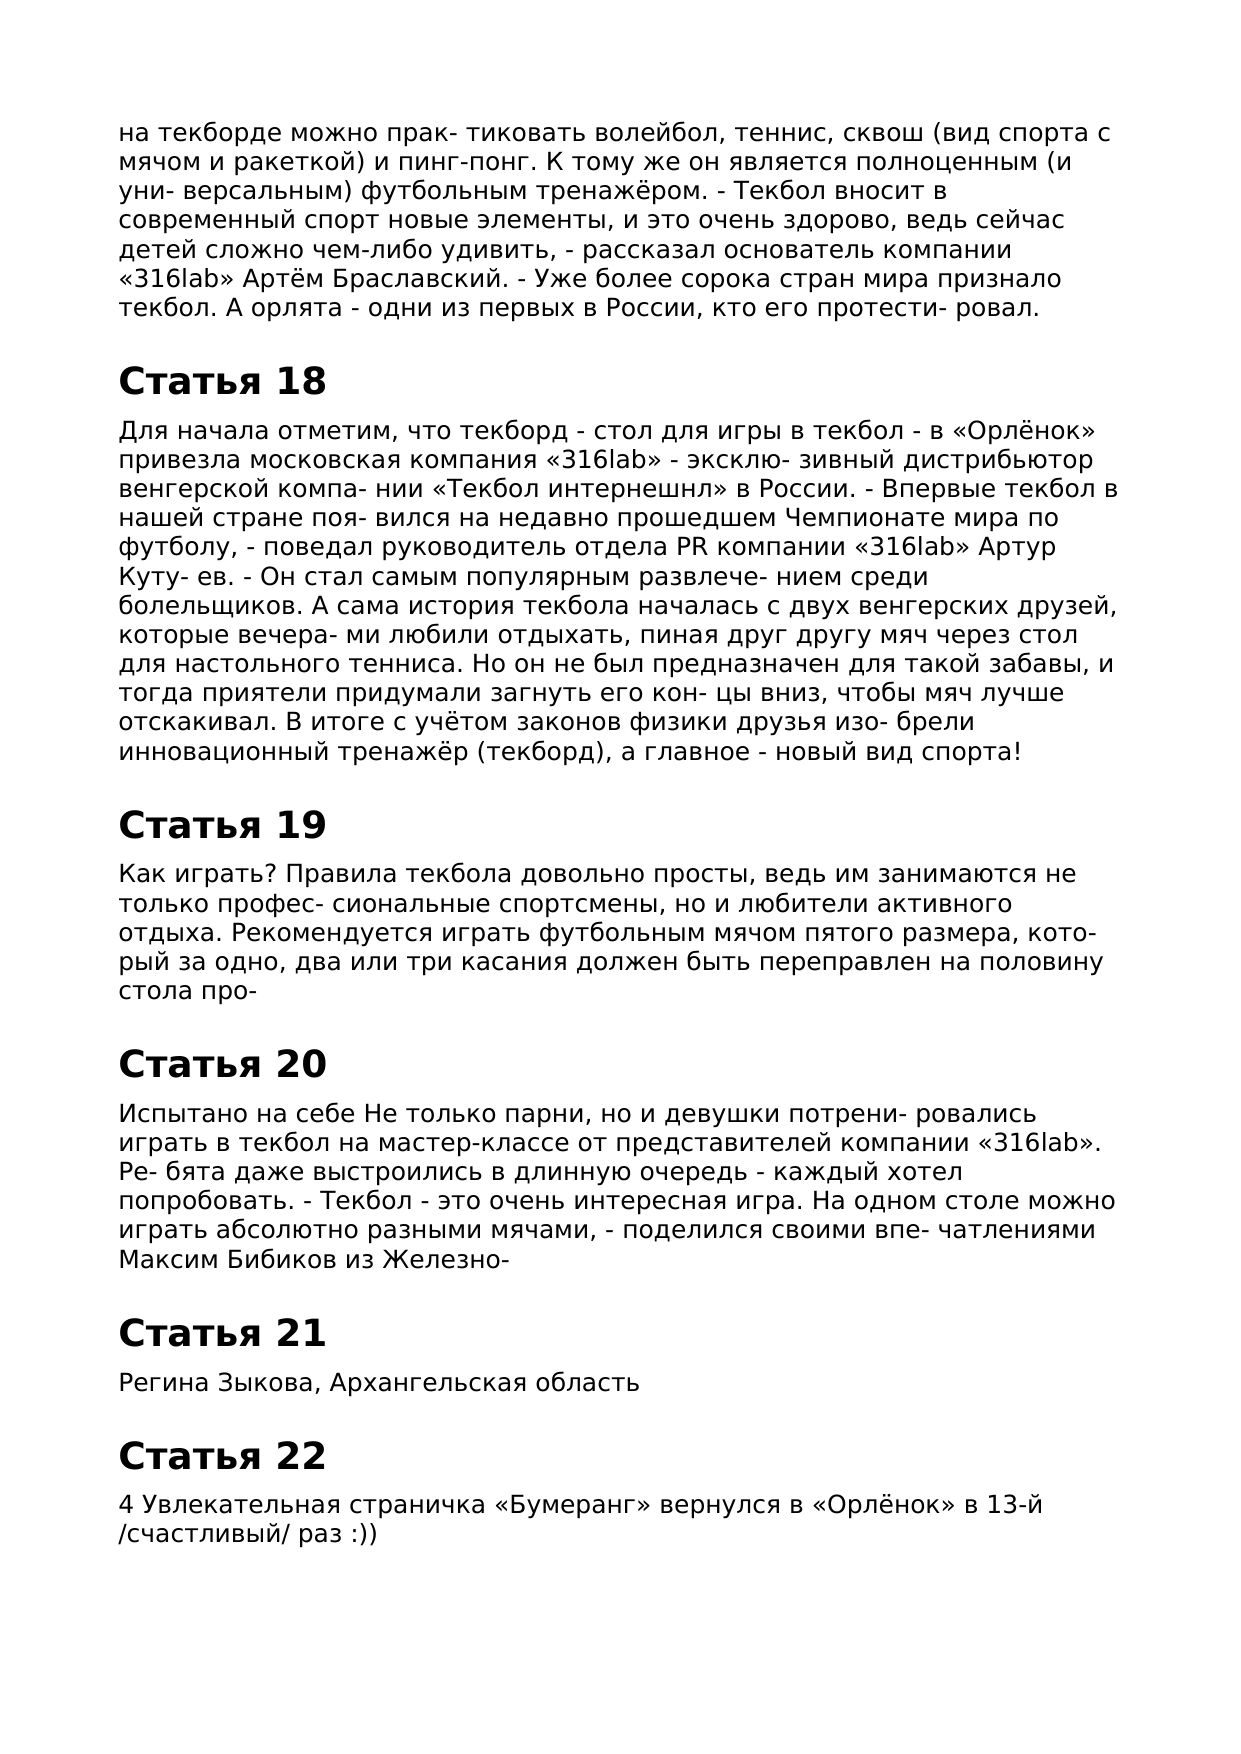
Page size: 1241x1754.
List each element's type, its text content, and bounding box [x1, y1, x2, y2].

text 4 Увлекательная страничка «Бумеранг» вернулся в «Орлёнок» в 13-й /счастливый/ раз :)) [118, 1491, 1122, 1549]
text на текборде можно прак- тиковать волейбол, теннис, сквош (вид спорта с мячом и ракеткой) и пинг-понг. К тому же он является полноценным (и уни- версальным) футбольным тренажёром. - Текбол вносит в современный спорт новые элементы, и это очень здорово, ведь сейчас детей сложно чем-либо удивить, - рассказал основатель компании «316lab» Артём Браславский. - Уже более сорока стран мира признало текбол. А орлята - одни из первых в России, кто его протести- ровал. [118, 118, 1122, 322]
subtitle Статья 19 [118, 803, 1122, 847]
text Регина Зыкова, Архангельская область [118, 1368, 1122, 1397]
subtitle Статья 18 [118, 360, 1122, 403]
subtitle Статья 20 [118, 1043, 1122, 1087]
text Испытано на себе Не только парни, но и девушки потрени- ровались играть в текбол на мастер-классе от представителей компании «316lab». Ре- бята даже выстроились в длинную очередь - каждый хотел попробовать. - Текбол - это очень интересная игра. На одном столе можно играть абсолютно разными мячами, - поделился своими впе- чатлениями Максим Бибиков из Железно- [118, 1099, 1122, 1274]
text Как играть? Правила текбола довольно просты, ведь им занимаются не только профес- сиональные спортсмены, но и любители активного отдыха. Рекомендуется играть футбольным мячом пятого размера, кото- рый за одно, два или три касания должен быть переправлен на половину стола про- [118, 859, 1122, 1005]
subtitle Статья 22 [118, 1434, 1122, 1478]
subtitle Статья 21 [118, 1312, 1122, 1355]
text Для начала отметим, что текборд - стол для игры в текбол - в «Орлёнок» привезла московская компания «316lab» - эксклю- зивный дистрибьютор венгерской компа- нии «Текбол интернешнл» в России. - Впервые текбол в нашей стране поя- вился на недавно прошедшем Чемпионате мира по футболу, - поведал руководитель отдела PR компании «316lab» Артур Куту- ев. - Он стал самым популярным развлече- нием среди болельщиков. А сама история текбола началась с двух венгерских друзей, которые вечера- ми любили отдыхать, пиная друг другу мяч через стол для настольного тенниса. Но он не был предназначен для такой забавы, и тогда приятели придумали загнуть его кон- цы вниз, чтобы мяч лучше отскакивал. В итоге с учётом законов физики друзья изо- брели инновационный тренажёр (текборд), а главное - новый вид спорта! [118, 416, 1122, 766]
